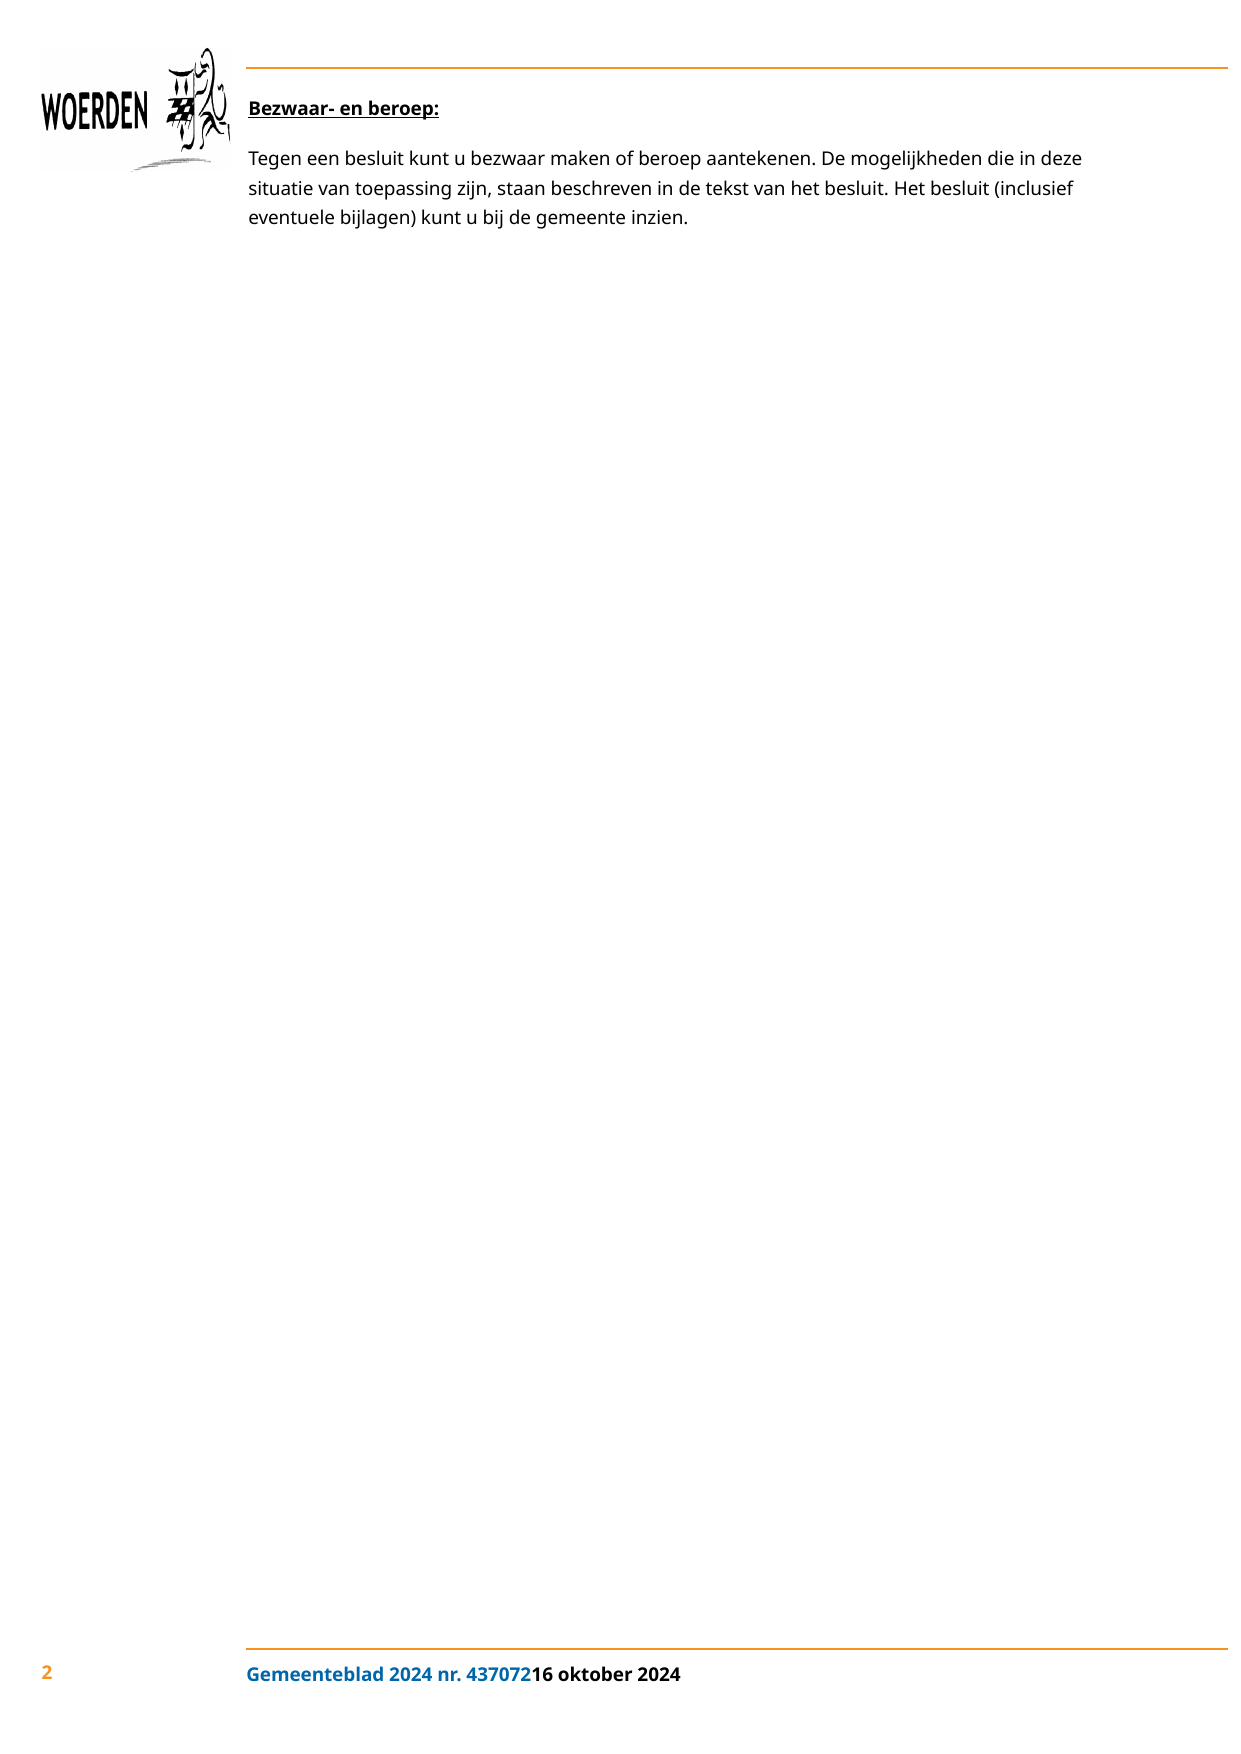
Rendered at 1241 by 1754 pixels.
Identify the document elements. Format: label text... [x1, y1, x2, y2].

picture [41, 47, 231, 172]
text Bezwaar- en beroep: [248, 95, 1152, 121]
text Tegen een besluit kunt u bezwaar maken of beroep aantekenen. De mogelijkheden die in deze situatie van toepassing zijn, staan beschreven in de tekst van het besluit. Het besluit (inclusief eventuele bijlagen) kunt u bij de gemeente inzien. [248, 145, 1152, 230]
